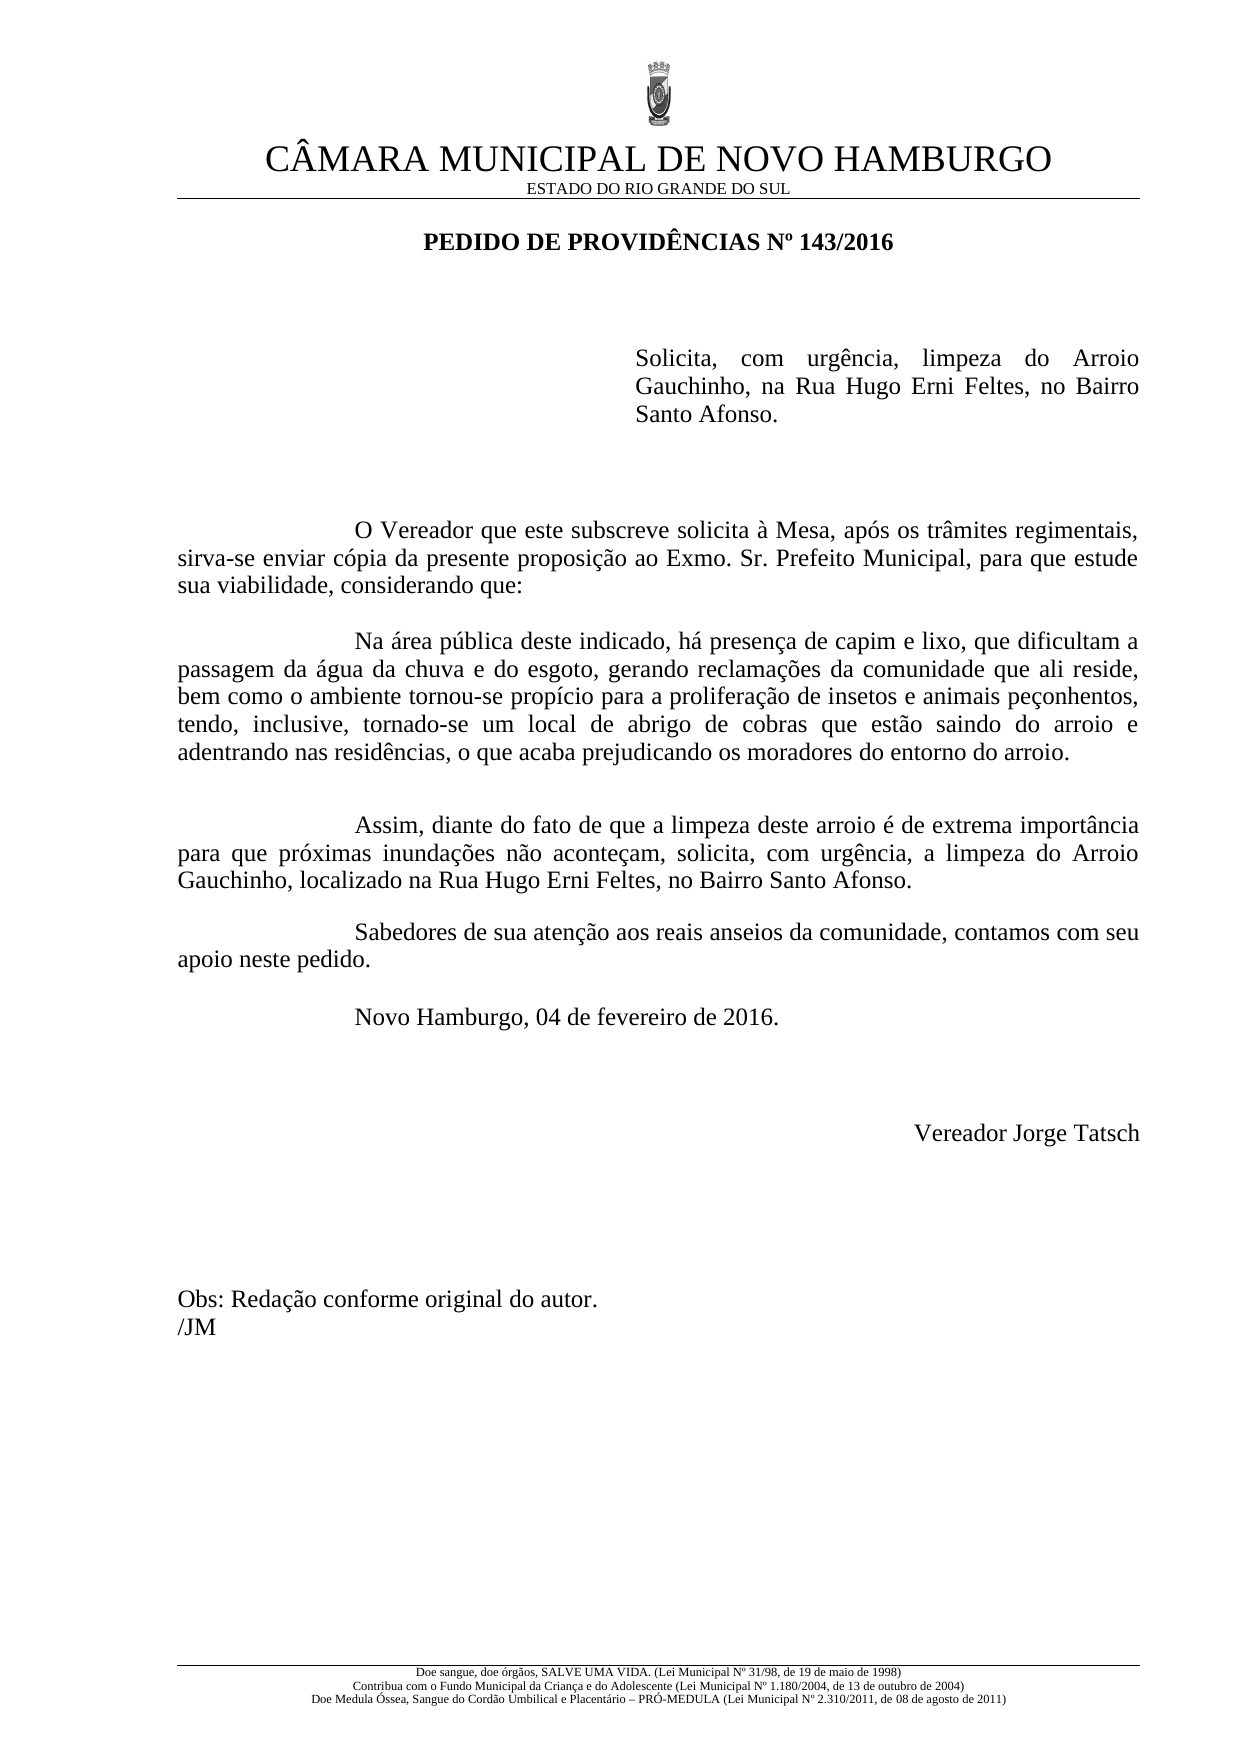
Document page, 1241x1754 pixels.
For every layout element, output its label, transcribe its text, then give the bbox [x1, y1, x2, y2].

text PEDIDO DE PROVIDÊNCIAS Nº 143/2016 [177, 228, 1140, 256]
text Obs: Redação conforme original do autor. [177, 1285, 1140, 1313]
text Solicita, com urgência, limpeza do Arroio Gauchinho, na Rua Hugo Erni Feltes, no Bairro Santo Afonso. [635, 344, 1140, 428]
text Assim, diante do fato de que a limpeza deste arroio é de extrema importância para que próximas inundações não aconteçam, solicita, com urgência, a limpeza do Arroio Gauchinho, localizado na Rua Hugo Erni Feltes, no Bairro Santo Afonso. [177, 811, 1140, 894]
text /JM [177, 1313, 1140, 1341]
text Vereador Jorge Tatsch [177, 1119, 1140, 1147]
text Na área pública deste indicado, há presença de capim e lixo, que dificultam a passagem da água da chuva e do esgoto, gerando reclamações da comunidade que ali reside, bem como o ambiente tornou-se propício para a proliferação de insetos e animais peçonhentos, tendo, inclusive, tornado-se um local de abrigo de cobras que estão saindo do arroio e adentrando nas residências, o que acaba prejudicando os moradores do entorno do arroio. [177, 627, 1140, 766]
text O Vereador que este subscreve solicita à Mesa, após os trâmites regimentais, sirva-se enviar cópia da presente proposição ao Exmo. Sr. Prefeito Municipal, para que estude sua viabilidade, considerando que: [177, 516, 1140, 599]
text Novo Hamburgo, 04 de fevereiro de 2016. [177, 1003, 1140, 1031]
text Sabedores de sua atenção aos reais anseios da comunidade, contamos com seu apoio neste pedido. [177, 918, 1140, 973]
